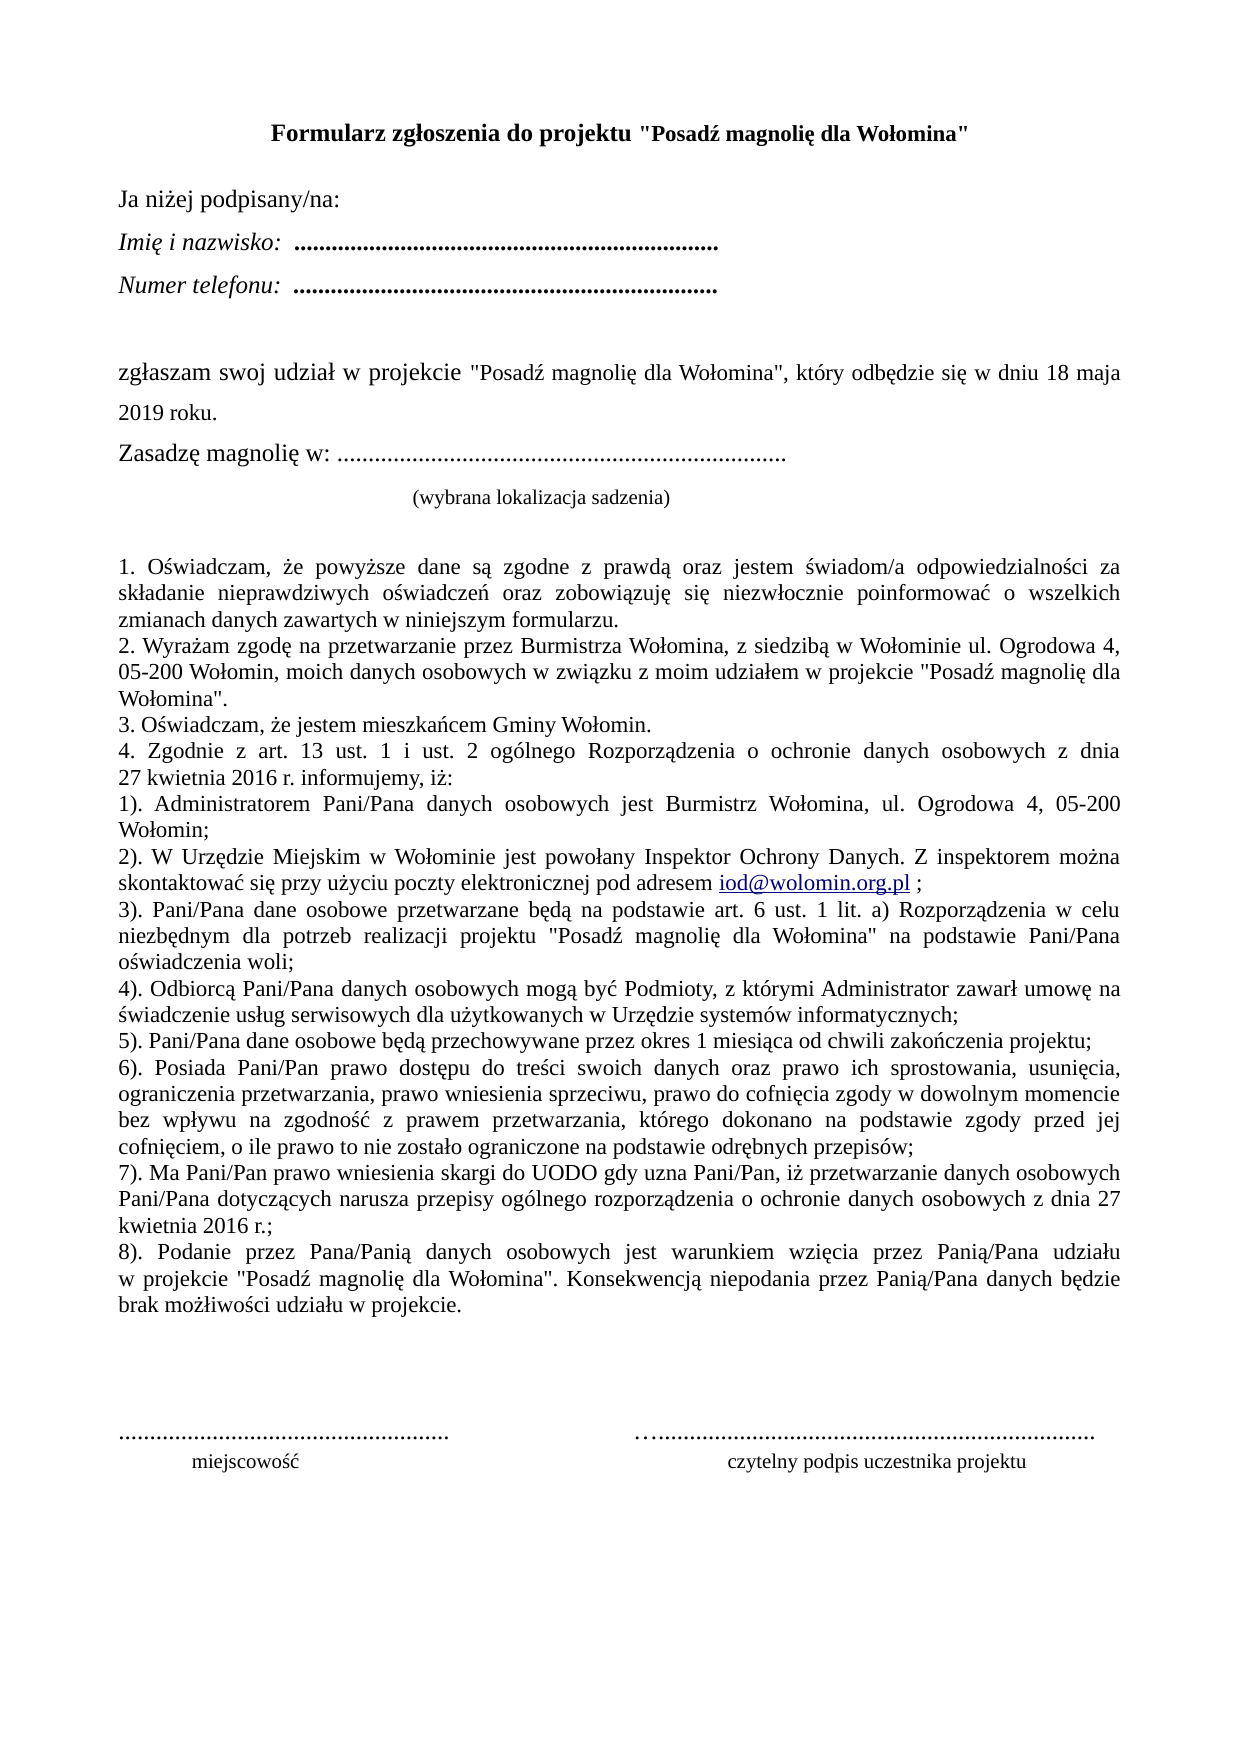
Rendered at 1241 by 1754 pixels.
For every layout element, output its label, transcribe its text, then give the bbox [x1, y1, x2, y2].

text 3. Oświadczam, że jestem mieszkańcem Gminy Wołomin. [118, 711, 1122, 737]
text zgłaszam swoj udział w projekcie "Posadź magnolię dla Wołomina", który odbędzie się w dniu 18 maja 2019 roku. [118, 357, 1122, 425]
text 4. Zgodnie z art. 13 ust. 1 i ust. 2 ogólnego Rozporządzenia o ochronie danych osobowych z dnia 27 kwietnia 2016 r. informujemy, iż: [118, 737, 1122, 790]
text 4). Odbiorcą Pani/Pana danych osobowych mogą być Podmioty, z którymi Administrator zawarł umowę na świadczenie usług serwisowych dla użytkowanych w Urzędzie systemów informatycznych; [118, 975, 1122, 1027]
text 8). Podanie przez Pana/Panią danych osobowych jest warunkiem wzięcia przez Panią/Pana udziału w projekcie "Posadź magnolię dla Wołomina". Konsekwencją niepodania przez Panią/Pana danych będzie brak możłiwości udziału w projekcie. [118, 1238, 1122, 1317]
text 1). Administratorem Pani/Pana danych osobowych jest Burmistrz Wołomina, ul. Ogrodowa 4, 05-200 Wołomin; [118, 790, 1122, 843]
text Imię i nazwisko: .................................................................... [118, 227, 1122, 256]
text 7). Ma Pani/Pan prawo wniesienia skargi do UODO gdy uzna Pani/Pan, iż przetwarzanie danych osobowych Pani/Pana dotyczących narusza przepisy ogólnego rozporządzenia o ochronie danych osobowych z dnia 27 kwietnia 2016 r.; [118, 1159, 1122, 1238]
text Ja niżej podpisany/na: [118, 184, 1122, 213]
text Numer telefonu: .................................................................... [118, 270, 1122, 299]
text ..................................................... …...................................................................... [118, 1416, 1122, 1445]
text 5). Pani/Pana dane osobowe będą przechowywane przez okres 1 miesiąca od chwili zakończenia projektu; [118, 1027, 1122, 1054]
text 2. Wyrażam zgodę na przetwarzanie przez Burmistrza Wołomina, z siedzibą w Wołominie ul. Ogrodowa 4, 05-200 Wołomin, moich danych osobowych w związku z moim udziałem w projekcie "Posadź magnolię dla Wołomina". [118, 632, 1122, 711]
text Formularz zgłoszenia do projektu "Posadź magnolię dla Wołomina" [118, 118, 1122, 147]
text (wybrana lokalizacja sadzenia) [118, 481, 1122, 510]
text 3). Pani/Pana dane osobowe przetwarzane będą na podstawie art. 6 ust. 1 lit. a) Rozporządzenia w celu niezbędnym dla potrzeb realizacji projektu "Posadź magnolię dla Wołomina" na podstawie Pani/Pana oświadczenia woli; [118, 896, 1122, 975]
text miejscowość czytelny podpis uczestnika projektu [118, 1449, 1122, 1473]
text Zasadzę magnolię w: ........................................................................ [118, 438, 1122, 467]
text 2). W Urzędzie Miejskim w Wołominie jest powołany Inspektor Ochrony Danych. Z inspektorem można skontaktować się przy użyciu poczty elektronicznej pod adresem iod@wolomin.org.pl ; [118, 843, 1122, 896]
text 1. Oświadczam, że powyższe dane są zgodne z prawdą oraz jestem świadom/a odpowiedzialności za składanie nieprawdziwych oświadczeń oraz zobowiązuję się niezwłocznie poinformować o wszelkich zmianach danych zawartych w niniejszym formularzu. [118, 553, 1122, 632]
text 6). Posiada Pani/Pan prawo dostępu do treści swoich danych oraz prawo ich sprostowania, usunięcia, ograniczenia przetwarzania, prawo wniesienia sprzeciwu, prawo do cofnięcia zgody w dowolnym momencie bez wpływu na zgodność z prawem przetwarzania, którego dokonano na podstawie zgody przed jej cofnięciem, o ile prawo to nie zostało ograniczone na podstawie odrębnych przepisów; [118, 1054, 1122, 1159]
